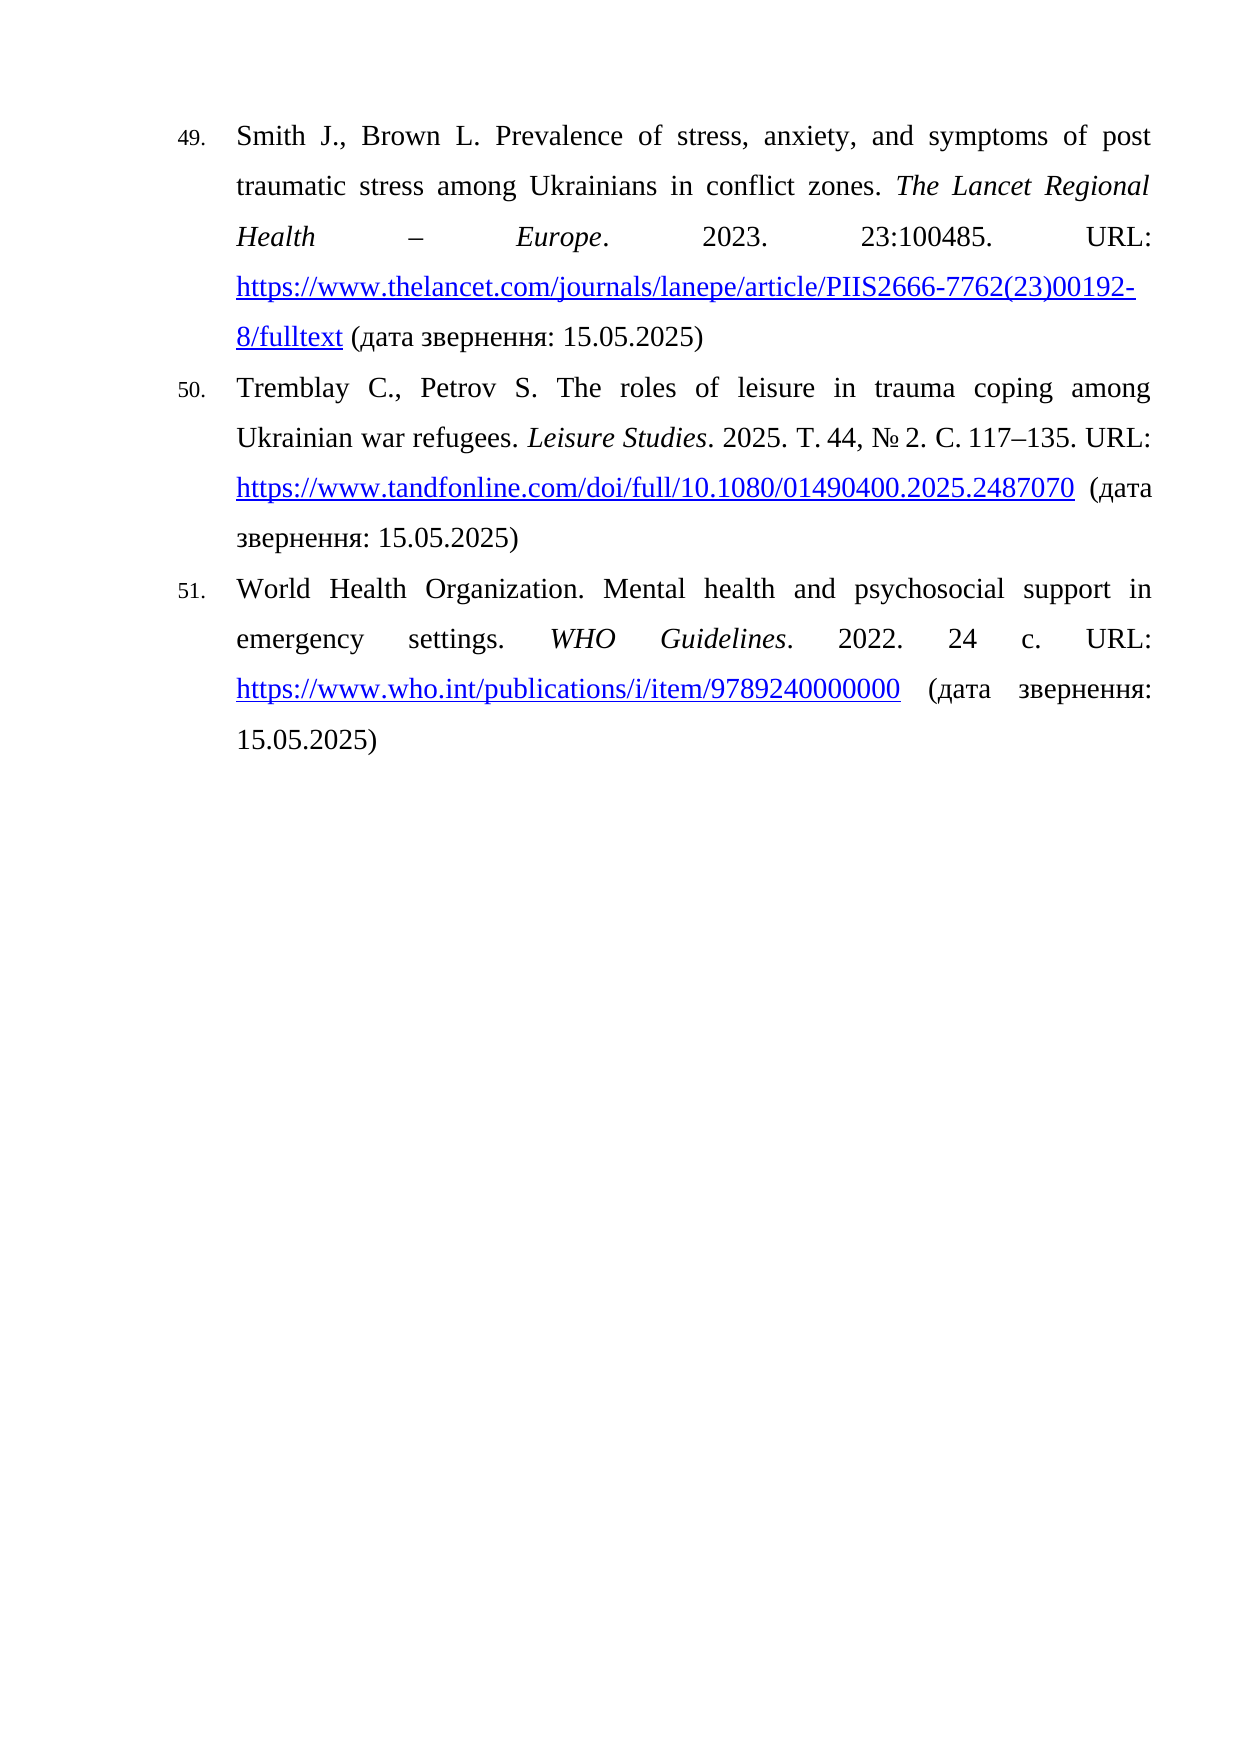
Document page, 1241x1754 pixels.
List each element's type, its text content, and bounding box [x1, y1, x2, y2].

list Tremblay C., Petrov S. The roles of leisure in trauma coping among Ukrainian war refugees. Leisure Studies. 2025. Т. 44, № 2. С. 117–135. URL: https://www.tandfonline.com/doi/full/10.1080/01490400.2025.2487070 (дата звернення: 15.05.2025) [177, 370, 1152, 554]
list Smith J., Brown L. Prevalence of stress, anxiety, and symptoms of post traumatic stress among Ukrainians in conflict zones. The Lancet Regional Health – Europe. 2023. 23:100485. URL: https://www.thelancet.com/journals/lanepe/article/PIIS2666-7762(23)00192-8/fulltext (дата звернення: 15.05.2025) [177, 118, 1152, 353]
list World Health Organization. Mental health and psychosocial support in emergency settings. WHO Guidelines. 2022. 24 с. URL: https://www.who.int/publications/i/item/9789240000000 (дата звернення: 15.05.2025) [177, 571, 1152, 755]
